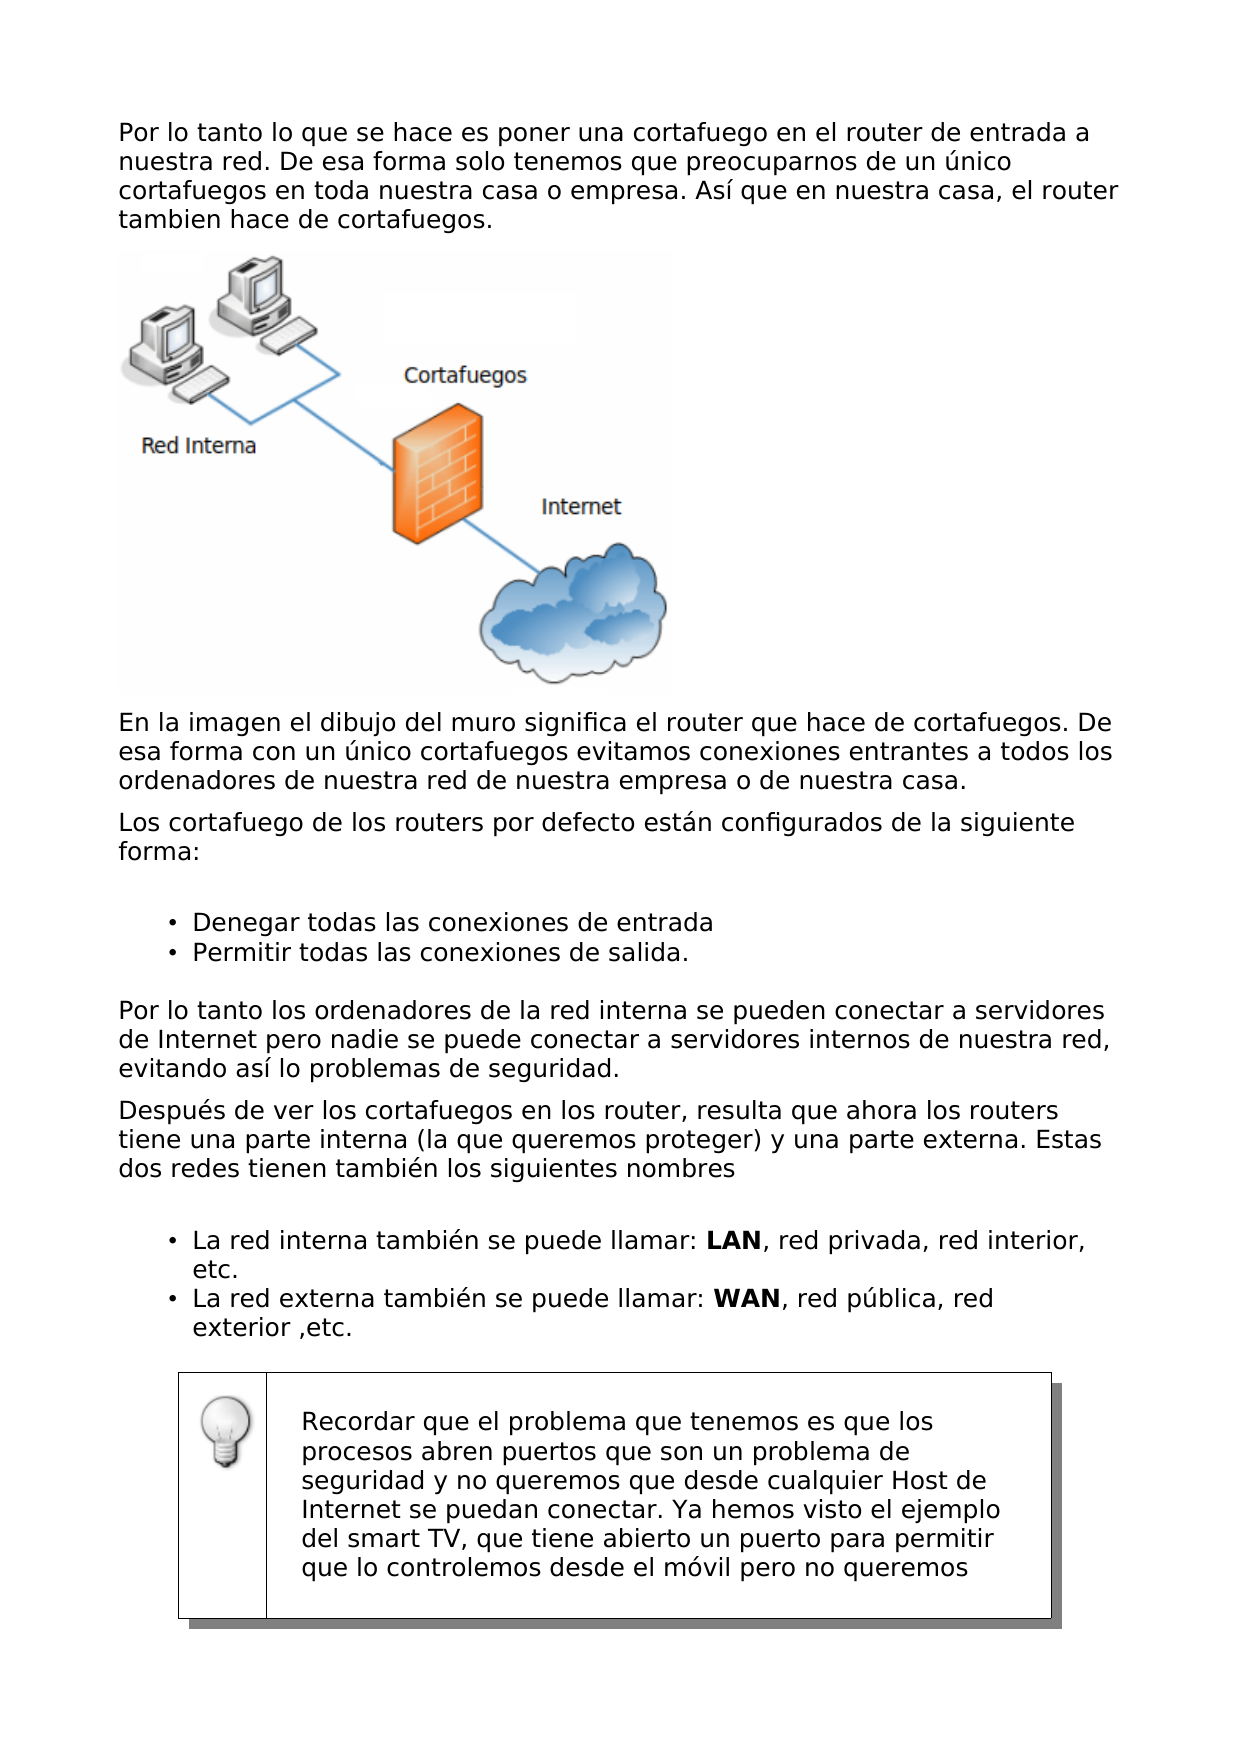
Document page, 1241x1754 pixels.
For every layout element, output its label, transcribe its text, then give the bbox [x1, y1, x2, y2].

text Por lo tanto lo que se hace es poner una cortafuego en el router de entrada a nuestra red. De esa forma solo tenemos que preocuparnos de un único cortafuegos en toda nuestra casa o empresa. Así que en nuestra casa, el router tambien hace de cortafuegos. [118, 118, 1122, 235]
list Permitir todas las conexiones de salida. [177, 938, 1122, 967]
table_header [179, 1373, 266, 1618]
text Después de ver los cortafuegos en los router, resulta que ahora los routers tiene una parte interna (la que queremos proteger) y una parte externa. Estas dos redes tienen también los siguientes nombres [118, 1096, 1122, 1184]
list La red interna también se puede llamar: LAN, red privada, red interior, etc. [177, 1226, 1122, 1284]
picture [118, 247, 673, 696]
table_header Recordar que el problema que tenemos es que los procesos abren puertos que son un problema de seguridad y no queremos que desde cualquier Host de Internet se puedan conectar. Ya hemos visto el ejemplo del smart TV, que tiene abierto un puerto para permitir que lo controlemos desde el móvil pero no queremos [267, 1373, 1051, 1618]
text Por lo tanto los ordenadores de la red interna se pueden conectar a servidores de Internet pero nadie se puede conectar a servidores internos de nuestra red, evitando así lo problemas de seguridad. [118, 996, 1122, 1084]
text Los cortafuego de los routers por defecto están configurados de la siguiente forma: [118, 808, 1122, 867]
picture [190, 1395, 266, 1471]
list Denegar todas las conexiones de entrada [177, 908, 1122, 938]
text En la imagen el dibujo del muro significa el router que hace de cortafuegos. De esa forma con un único cortafuegos evitamos conexiones entrantes a todos los ordenadores de nuestra red de nuestra empresa o de nuestra casa. [118, 708, 1122, 796]
list La red externa también se puede llamar: WAN, red pública, red exterior ,etc. [177, 1284, 1122, 1342]
